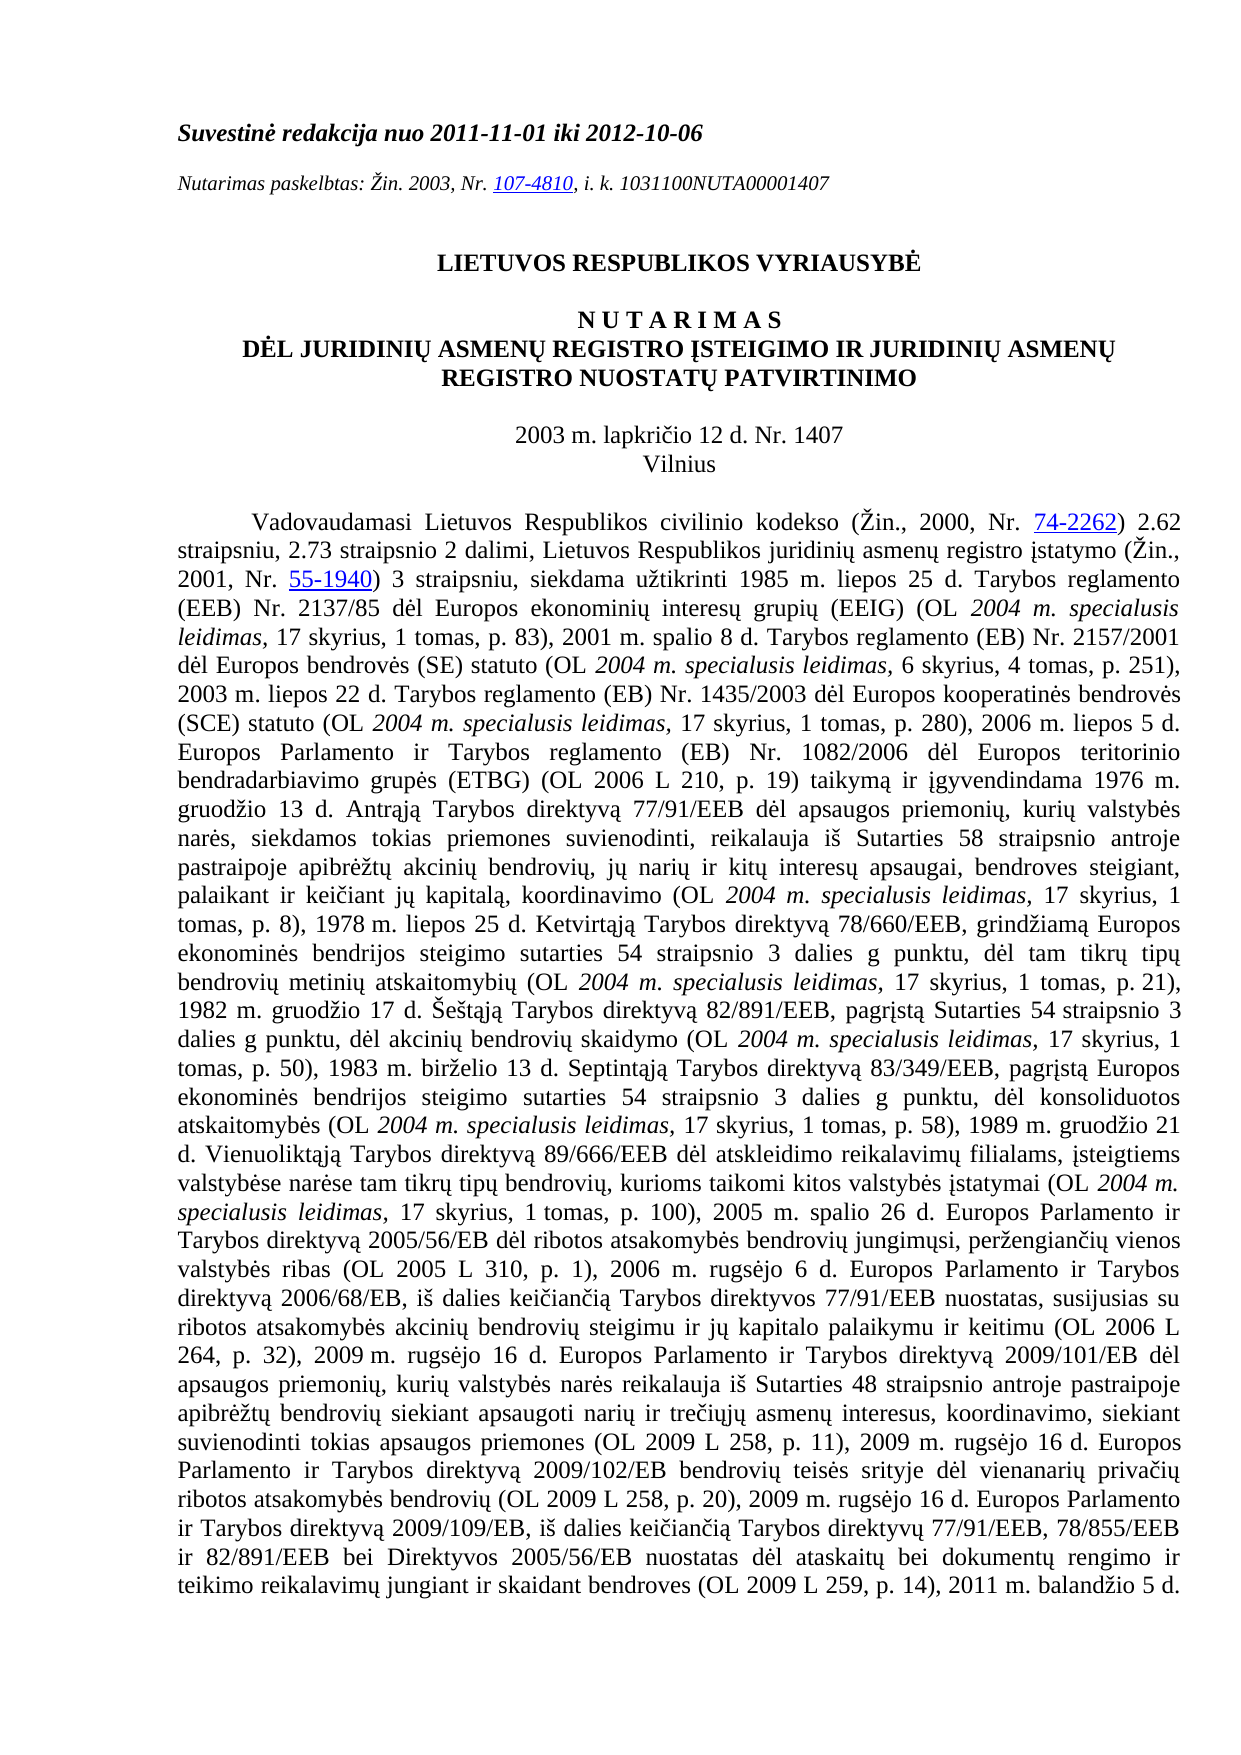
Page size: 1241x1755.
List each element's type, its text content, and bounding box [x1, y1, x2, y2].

text DĖL JURIDINIŲ ASMENŲ REGISTRO ĮSTEIGIMO IR JURIDINIŲ ASMENŲ REGISTRO NUOSTATŲ PATVIRTINIMO [177, 334, 1181, 392]
text LIETUVOS RESPUBLIKOS VYRIAUSYBĖ [177, 248, 1181, 277]
text N U T A R I M A S [177, 305, 1181, 334]
text Vilnius [177, 449, 1181, 478]
text 2003 m. lapkričio 12 d. Nr. 1407 [177, 420, 1181, 449]
text Suvestinė redakcija nuo 2011-11-01 iki 2012-10-06 [177, 118, 1181, 147]
text Nutarimas paskelbtas: Žin. 2003, Nr. 107-4810, i. k. 1031100NUTA00001407 [177, 171, 1181, 195]
text Vadovaudamasi Lietuvos Respublikos civilinio kodekso (Žin., 2000, Nr. 74-2262) 2.62 straipsniu, 2.73 straipsnio 2 dalimi, Lietuvos Respublikos juridinių asmenų registro įstatymo (Žin., 2001, Nr. 55-1940) 3 straipsniu, siekdama užtikrinti 1985 m. liepos 25 d. Tarybos reglamento (EEB) Nr. 2137/85 dėl Europos ekonominių interesų grupių (EEIG) (OL 2004 m. specialusis leidimas, 17 skyrius, 1 tomas, p. 83), 2001 m. spalio 8 d. Tarybos reglamento (EB) Nr. 2157/2001 dėl Europos bendrovės (SE) statuto (OL 2004 m. specialusis leidimas, 6 skyrius, 4 tomas, p. 251), 2003 m. liepos 22 d. Tarybos reglamento (EB) Nr. 1435/2003 dėl Europos kooperatinės bendrovės (SCE) statuto (OL 2004 m. specialusis leidimas, 17 skyrius, 1 tomas, p. 280), 2006 m. liepos 5 d. Europos Parlamento ir Tarybos reglamento (EB) Nr. 1082/2006 dėl Europos teritorinio bendradarbiavimo grupės (ETBG) (OL 2006 L 210, p. 19) taikymą ir įgyvendindama 1976 m. gruodžio 13 d. Antrąją Tarybos direktyvą 77/91/EEB dėl apsaugos priemonių, kurių valstybės narės, siekdamos tokias priemones suvienodinti, reikalauja iš Sutarties 58 straipsnio antroje pastraipoje apibrėžtų akcinių bendrovių, jų narių ir kitų interesų apsaugai, bendroves steigiant, palaikant ir keičiant jų kapitalą, koordinavimo (OL 2004 m. specialusis leidimas, 17 skyrius, 1 tomas, p. 8), 1978 m. liepos 25 d. Ketvirtąją Tarybos direktyvą 78/660/EEB, grindžiamą Europos ekonominės bendrijos steigimo sutarties 54 straipsnio 3 dalies g punktu, dėl tam tikrų tipų bendrovių metinių atskaitomybių (OL 2004 m. specialusis leidimas, 17 skyrius, 1 tomas, p. 21), 1982 m. gruodžio 17 d. Šeštąją Tarybos direktyvą 82/891/EEB, pagrįstą Sutarties 54 straipsnio 3 dalies g punktu, dėl akcinių bendrovių skaidymo (OL 2004 m. specialusis leidimas, 17 skyrius, 1 tomas, p. 50), 1983 m. birželio 13 d. Septintąją Tarybos direktyvą 83/349/EEB, pagrįstą Europos ekonominės bendrijos steigimo sutarties 54 straipsnio 3 dalies g punktu, dėl konsoliduotos atskaitomybės (OL 2004 m. specialusis leidimas, 17 skyrius, 1 tomas, p. 58), 1989 m. gruodžio 21 d. Vienuoliktąją Tarybos direktyvą 89/666/EEB dėl atskleidimo reikalavimų filialams, įsteigtiems valstybėse narėse tam tikrų tipų bendrovių, kurioms taikomi kitos valstybės įstatymai (OL 2004 m. specialusis leidimas, 17 skyrius, 1 tomas, p. 100), 2005 m. spalio 26 d. Europos Parlamento ir Tarybos direktyvą 2005/56/EB dėl ribotos atsakomybės bendrovių jungimųsi, peržengiančių vienos valstybės ribas (OL 2005 L 310, p. 1), 2006 m. rugsėjo 6 d. Europos Parlamento ir Tarybos direktyvą 2006/68/EB, iš dalies keičiančią Tarybos direktyvos 77/91/EEB nuostatas, susijusias su ribotos atsakomybės akcinių bendrovių steigimu ir jų kapitalo palaikymu ir keitimu (OL 2006 L 264, p. 32), 2009 m. rugsėjo 16 d. Europos Parlamento ir Tarybos direktyvą 2009/101/EB dėl apsaugos priemonių, kurių valstybės narės reikalauja iš Sutarties 48 straipsnio antroje pastraipoje apibrėžtų bendrovių siekiant apsaugoti narių ir trečiųjų asmenų interesus, koordinavimo, siekiant suvienodinti tokias apsaugos priemones (OL 2009 L 258, p. 11), 2009 m. rugsėjo 16 d. Europos Parlamento ir Tarybos direktyvą 2009/102/EB bendrovių teisės srityje dėl vienanarių privačių ribotos atsakomybės bendrovių (OL 2009 L 258, p. 20), 2009 m. rugsėjo 16 d. Europos Parlamento ir Tarybos direktyvą 2009/109/EB, iš dalies keičiančią Tarybos direktyvų 77/91/EEB, 78/855/EEB ir 82/891/EEB bei Direktyvos 2005/56/EB nuostatas dėl ataskaitų bei dokumentų rengimo ir teikimo reikalavimų jungiant ir skaidant bendroves (OL 2009 L 259, p. 14), 2011 m. balandžio 5 d. [177, 507, 1181, 1599]
